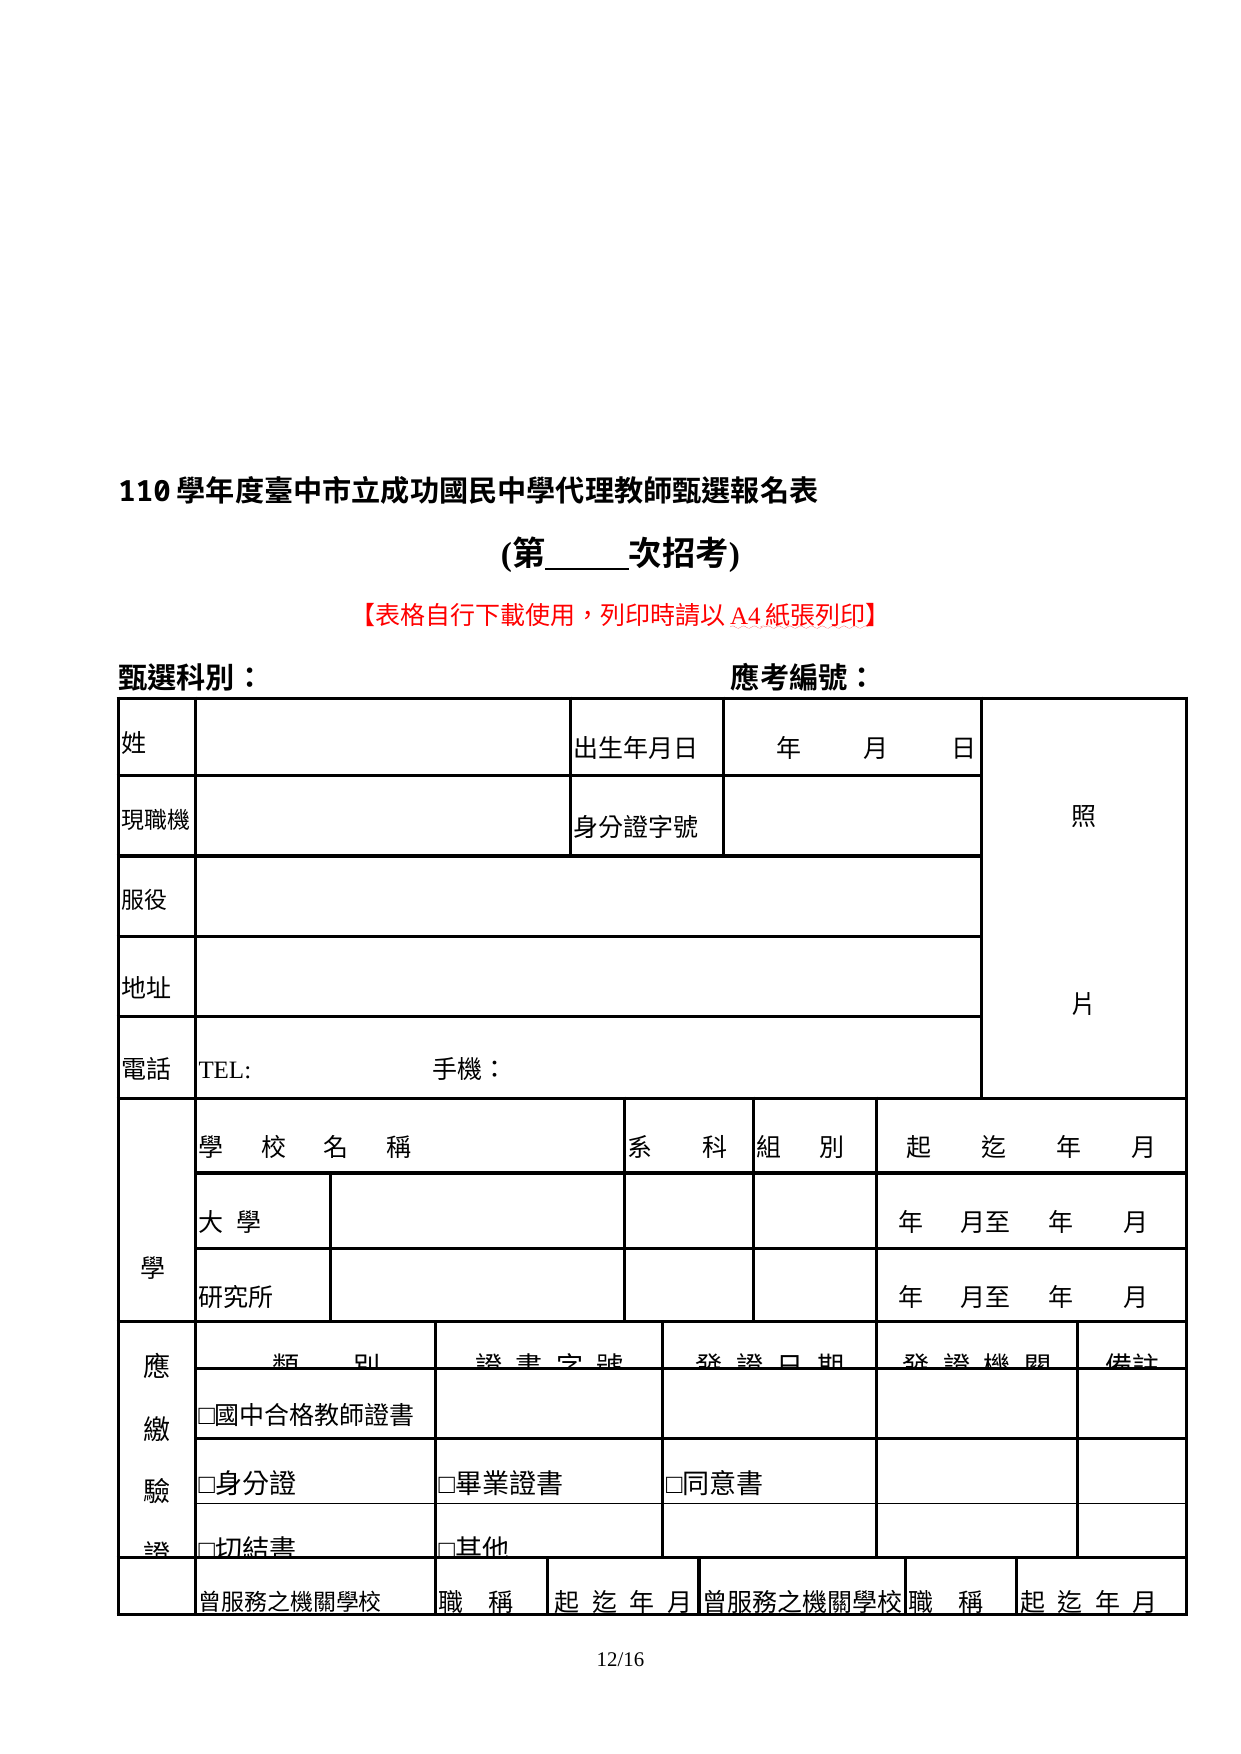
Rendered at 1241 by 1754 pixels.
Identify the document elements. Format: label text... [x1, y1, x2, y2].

table_cell 學 歷 [120, 1100, 194, 1320]
table_cell [755, 1250, 875, 1320]
table_cell [626, 1250, 752, 1320]
table_cell 職 稱 [907, 1559, 1015, 1613]
table_cell 服役 情形 [120, 858, 194, 935]
table_cell [755, 1175, 875, 1247]
table_cell [197, 777, 569, 854]
table_cell 類 別 [197, 1323, 434, 1367]
text 110學年度臺中市立成功國民中學代理教師甄選報名表 [118, 447, 1122, 509]
table_header 姓 名 [120, 700, 194, 773]
table_cell □畢業證書 [437, 1440, 661, 1503]
table_cell 曾服務之機關學校 [701, 1559, 904, 1613]
table_header 照 片 [983, 700, 1185, 1097]
table_cell 電話 [120, 1018, 194, 1097]
table_cell 證 書 字 號 [437, 1323, 661, 1367]
table_cell [1079, 1370, 1185, 1437]
table_cell 起 迄 年 月 [1018, 1559, 1185, 1613]
table_cell 發 證 日 期 [664, 1323, 875, 1367]
table_cell [626, 1175, 752, 1247]
table_cell [332, 1250, 623, 1320]
table_cell □國中合格教師證書 [197, 1370, 434, 1437]
table_header 年 月 日 [725, 700, 980, 773]
table_cell 現職機關學校 [120, 777, 194, 854]
table_cell 年 月至 年 月 [878, 1250, 1185, 1320]
table_cell 發 證 機 關 [878, 1323, 1076, 1367]
table_cell □同意書 [664, 1440, 875, 1503]
table_header [197, 700, 569, 773]
table_cell [1079, 1440, 1185, 1503]
table_cell 系 科 [626, 1100, 752, 1171]
table_cell 職 稱 [437, 1559, 546, 1613]
text 甄選科別： 應考編號： [118, 634, 1122, 697]
table_cell 年 月至 年 月 [878, 1175, 1185, 1247]
table_cell 地址 [120, 938, 194, 1014]
table_cell □免役 □服役中 □役畢 (需繳交退伍令影本) [197, 858, 980, 935]
table_cell [664, 1504, 875, 1556]
table_cell [197, 938, 980, 1014]
table_cell 身分證字號 [572, 777, 722, 854]
table_cell 應 繳 驗 證 件 [120, 1323, 194, 1556]
text 【表格自行下載使用，列印時請以A4紙張列印】 [118, 572, 1122, 634]
text (第 次招考) [118, 509, 1122, 572]
table_cell 學 校 名 稱 [197, 1100, 623, 1171]
table_cell [725, 777, 980, 854]
table_cell 曾服務之機關學校 [197, 1559, 434, 1613]
table_header 出生年月日 [572, 700, 722, 773]
table_cell □切結書 [197, 1504, 434, 1556]
table_cell [664, 1370, 875, 1437]
table_cell [878, 1504, 1076, 1556]
table_cell [120, 1559, 194, 1613]
table_cell [332, 1175, 623, 1247]
table_cell [878, 1370, 1076, 1437]
table_cell 組 別 [755, 1100, 875, 1171]
table_cell □其他 [437, 1504, 661, 1556]
table_cell 起 迄 年 月 [549, 1559, 697, 1613]
table_cell 大 學 [197, 1175, 329, 1247]
table_cell □身分證 [197, 1440, 434, 1503]
table_cell TEL: 手機： [197, 1018, 980, 1097]
table_cell [878, 1440, 1076, 1503]
table_cell 備註 [1079, 1323, 1185, 1367]
table_cell [1079, 1504, 1185, 1556]
table_cell [437, 1370, 661, 1437]
table_cell 起 迄 年 月 [878, 1100, 1185, 1171]
table_cell 研究所 [197, 1250, 329, 1320]
